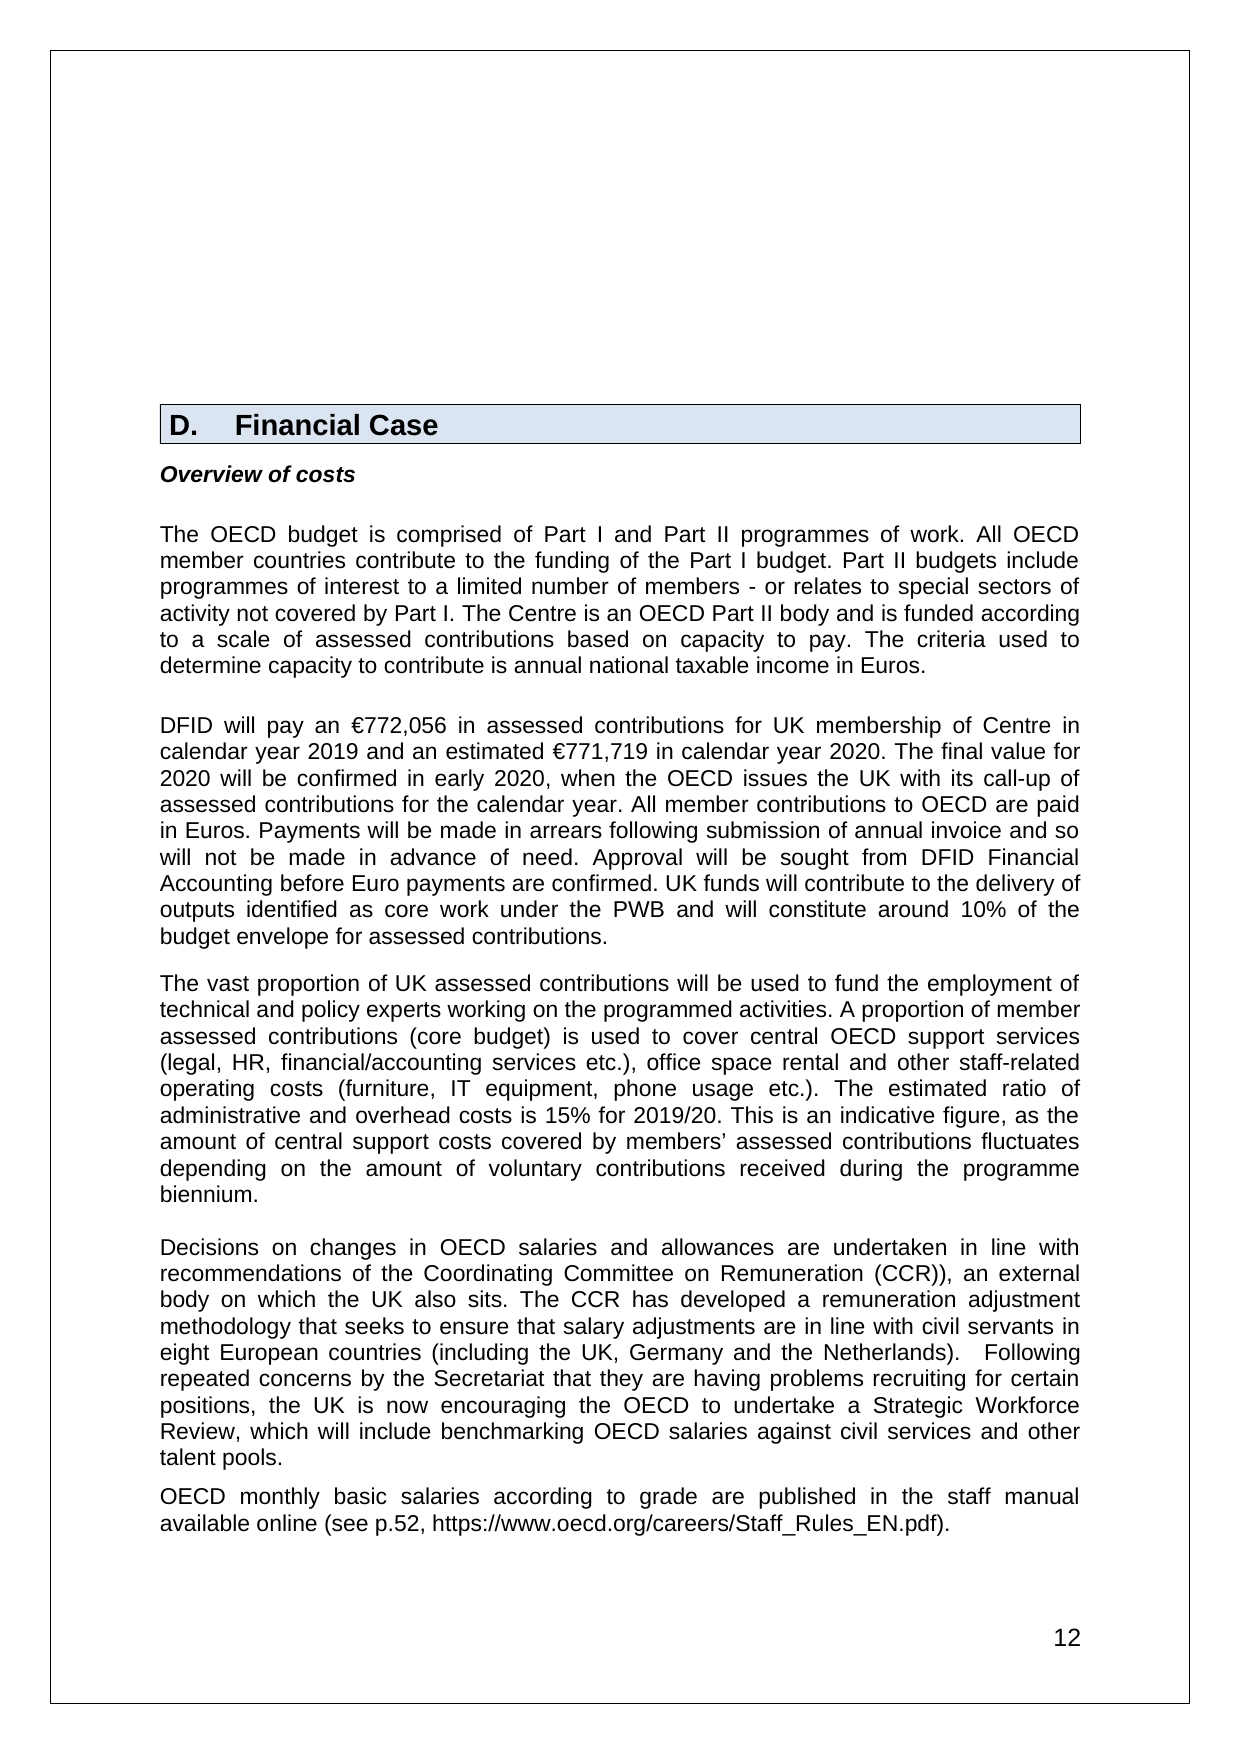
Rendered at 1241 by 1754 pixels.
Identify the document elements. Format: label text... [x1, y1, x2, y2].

text The vast proportion of UK assessed contributions will be used to fund the employment of technical and policy experts working on the programmed activities. A proportion of member assessed contributions (core budget) is used to cover central OECD support services (legal, HR, financial/accounting services etc.), office space rental and other staff-related operating costs (furniture, IT equipment, phone usage etc.). The estimated ratio of administrative and overhead costs is 15% for 2019/20. This is an indicative figure, as the amount of central support costs covered by members’ assessed contributions fluctuates depending on the amount of voluntary contributions received during the programme biennium. [159, 970, 1081, 1207]
subtitle Financial Case [161, 405, 1080, 443]
text Decisions on changes in OECD salaries and allowances are undertaken in line with recommendations of the Coordinating Committee on Remuneration (CCR)), an external body on which the UK also sits. The CCR has developed a remuneration adjustment methodology that seeks to ensure that salary adjustments are in line with civil servants in eight European countries (including the UK, Germany and the Netherlands). Following repeated concerns by the Secretariat that they are having problems recruiting for certain positions, the UK is now encouraging the OECD to undertake a Strategic Workforce Review, which will include benchmarking OECD salaries against civil services and other talent pools. [159, 1233, 1081, 1471]
text OECD monthly basic salaries according to grade are published in the staff manual available online (see p.52, https://www.oecd.org/careers/Staff_Rules_EN.pdf). [159, 1483, 1081, 1536]
text The OECD budget is comprised of Part I and Part II programmes of work. All OECD member countries contribute to the funding of the Part I budget. Part II budgets include programmes of interest to a limited number of members - or relates to special sectors of activity not covered by Part I. The Centre is an OECD Part II body and is funded according to a scale of assessed contributions based on capacity to pay. The criteria used to determine capacity to contribute is annual national taxable income in Euros. [159, 521, 1081, 679]
text Overview of costs [159, 461, 1081, 487]
text DFID will pay an €772,056 in assessed contributions for UK membership of Centre in calendar year 2019 and an estimated €771,719 in calendar year 2020. The final value for 2020 will be confirmed in early 2020, when the OECD issues the UK with its call-up of assessed contributions for the calendar year. All member contributions to OECD are paid in Euros. Payments will be made in arrears following submission of annual invoice and so will not be made in advance of need. Approval will be sought from DFID Financial Accounting before Euro payments are confirmed. UK funds will contribute to the delivery of outputs identified as core work under the PWB and will constitute around 10% of the budget envelope for assessed contributions. [159, 712, 1081, 949]
